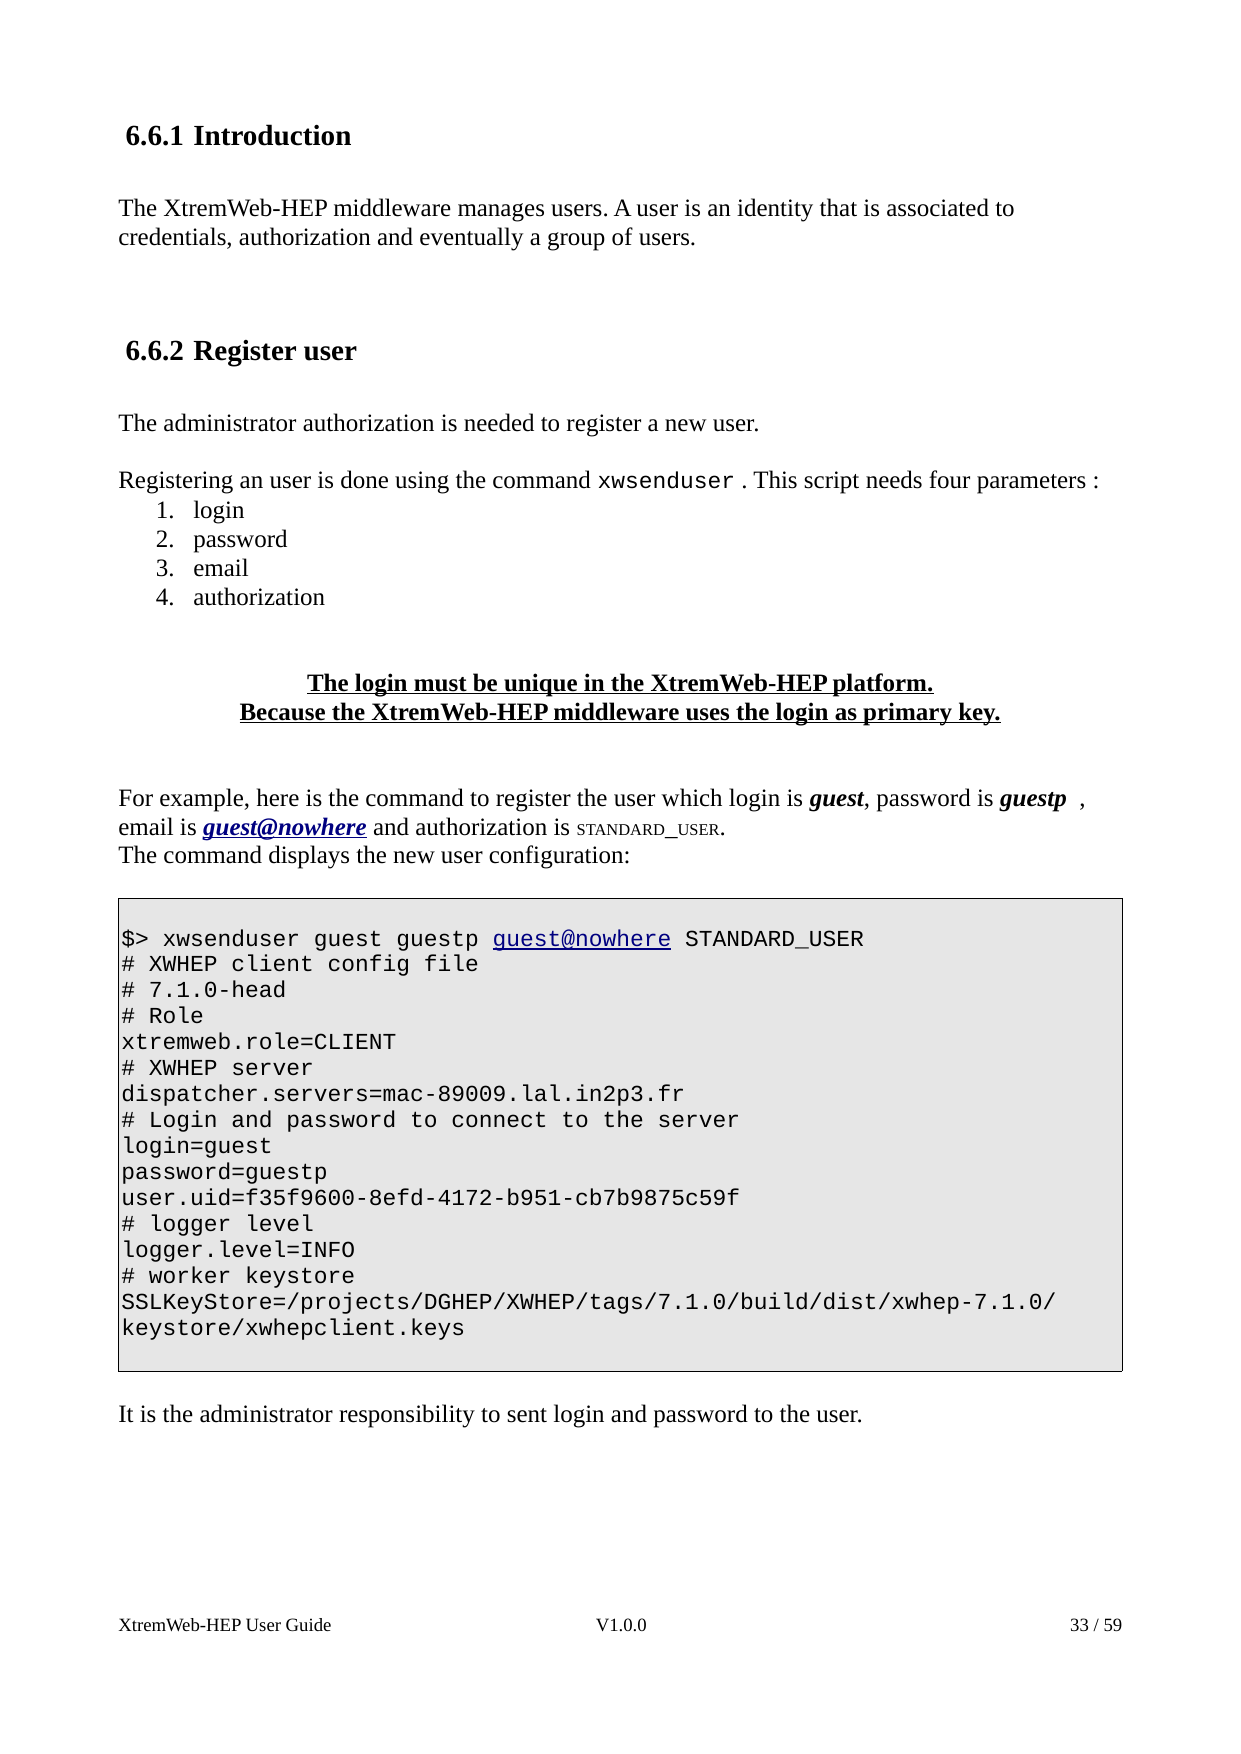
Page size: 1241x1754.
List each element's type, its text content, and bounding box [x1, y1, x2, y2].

text $> xwsenduser guest guestp guest@nowhere STANDARD_USER [119, 924, 1122, 950]
subtitle Introduction [118, 118, 1122, 152]
text # worker keystore [119, 1261, 1122, 1287]
text The login must be unique in the XtremWeb-HEP platform. [118, 668, 1122, 697]
text The XtremWeb-HEP middleware manages users. A user is an identity that is associated to credentials, authorization and eventually a group of users. [118, 193, 1122, 250]
text dispatcher.servers=mac-89009.lal.in2p3.fr [119, 1079, 1122, 1105]
text # 7.1.0-head [119, 976, 1122, 1002]
text Registering an user is done using the command xwsenduser . This script needs four parameters : [118, 465, 1122, 495]
text The command displays the new user configuration: [118, 840, 1122, 869]
list login [156, 495, 1122, 524]
text SSLKeyStore=/projects/DGHEP/XWHEP/tags/7.1.0/build/dist/xwhep-7.1.0/keystore/xwhepclient.keys [119, 1287, 1122, 1339]
text It is the administrator responsibility to sent login and password to the user. [118, 1399, 1122, 1428]
text Because the XtremWeb-HEP middleware uses the login as primary key. [118, 697, 1122, 725]
list password [156, 524, 1122, 553]
text For example, here is the command to register the user which login is guest, password is guestp , email is guest@nowhere and authorization is standard_user. [118, 783, 1122, 840]
subtitle Register user [118, 333, 1122, 366]
text # Role [119, 1002, 1122, 1028]
text login=guest [119, 1131, 1122, 1157]
list email [156, 553, 1122, 582]
text logger.level=INFO [119, 1235, 1122, 1261]
text # logger level [119, 1209, 1122, 1235]
text # Login and password to connect to the server [119, 1105, 1122, 1131]
text user.uid=f35f9600-8efd-4172-b951-cb7b9875c59f [119, 1183, 1122, 1209]
text password=guestp [119, 1157, 1122, 1183]
text # XWHEP client config file [119, 950, 1122, 976]
text The administrator authorization is needed to register a new user. [118, 408, 1122, 436]
text # XWHEP server [119, 1053, 1122, 1079]
list authorization [156, 582, 1122, 610]
text xtremweb.role=CLIENT [119, 1028, 1122, 1053]
